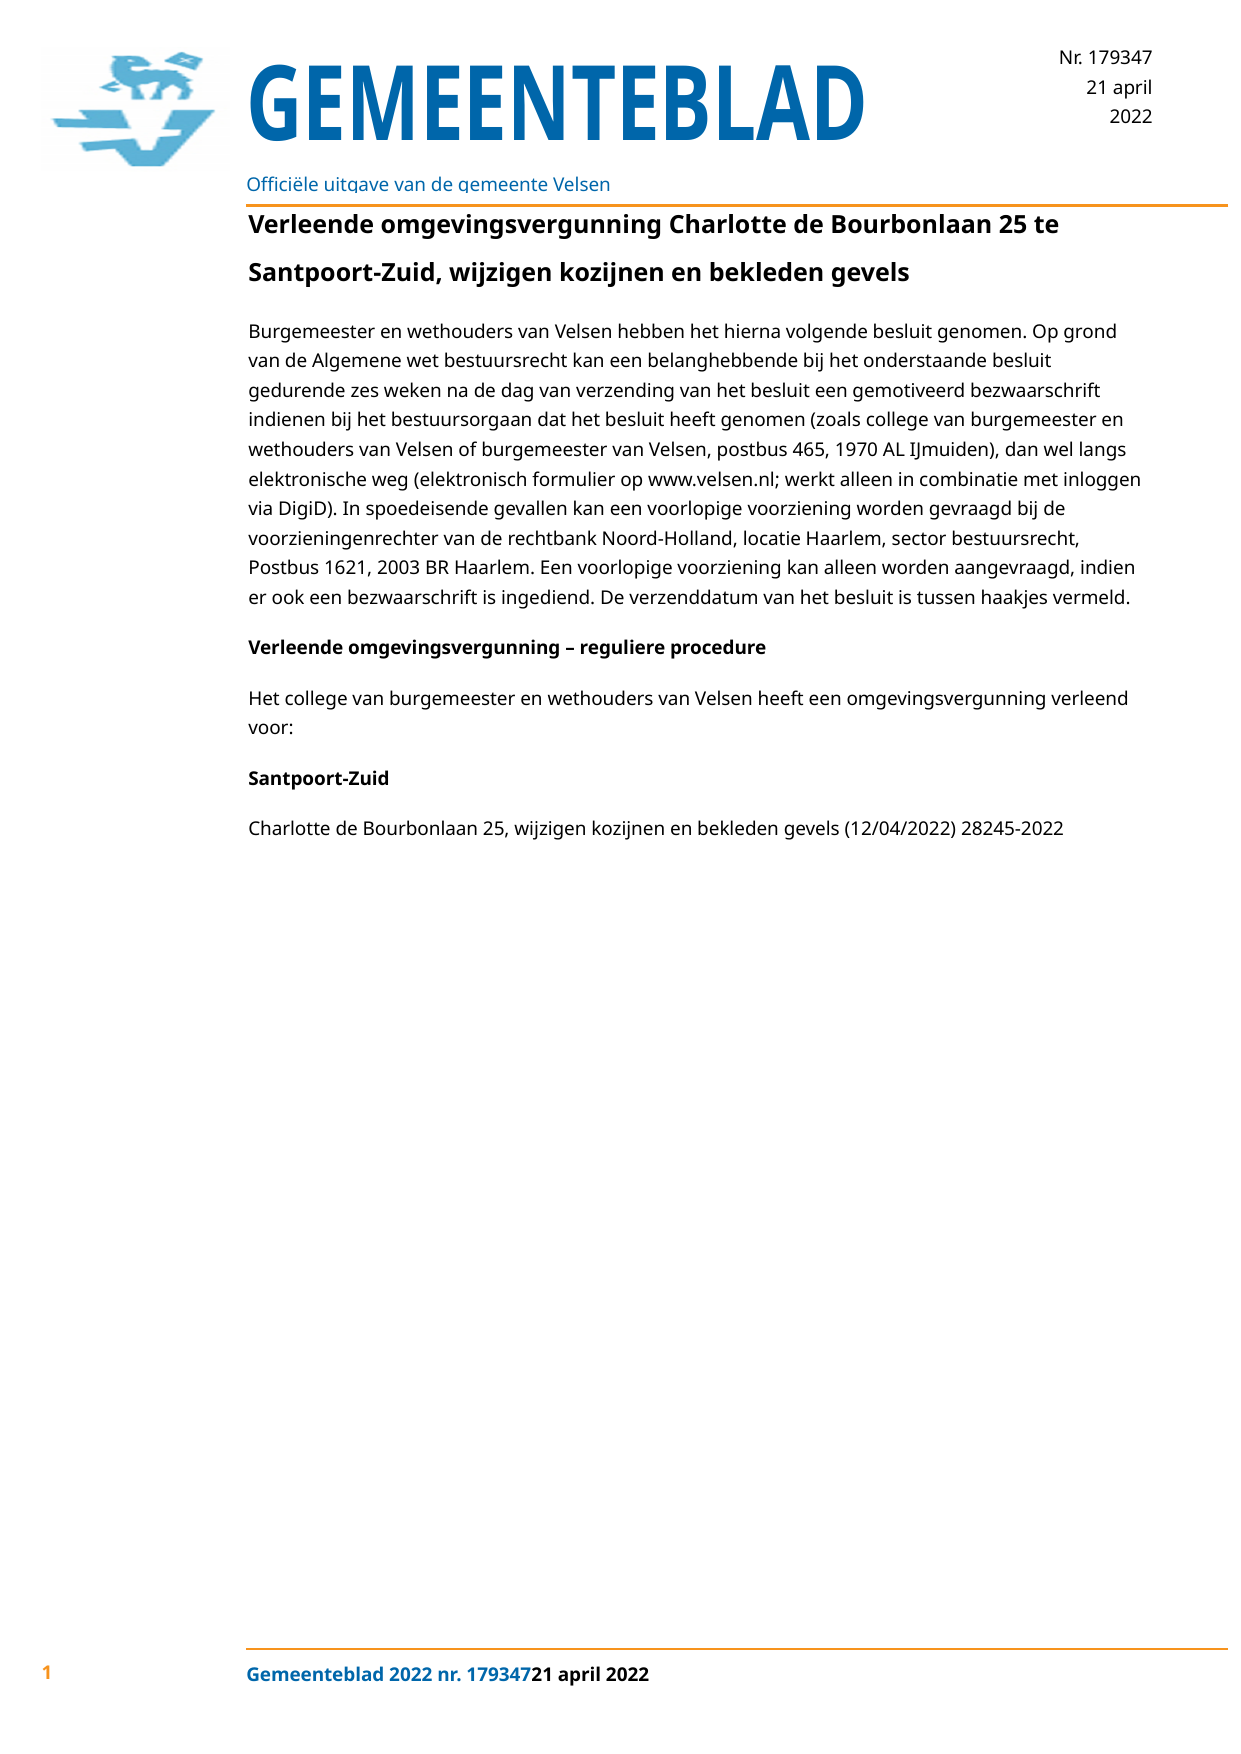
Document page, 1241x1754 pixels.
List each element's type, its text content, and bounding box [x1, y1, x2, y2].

text Burgemeester en wethouders van Velsen hebben het hierna volgende besluit genomen. Op grond van de Algemene wet bestuursrecht kan een belanghebbende bij het onderstaande besluit gedurende zes weken na de dag van verzending van het besluit een gemotiveerd bezwaarschrift indienen bij het bestuursorgaan dat het besluit heeft genomen (zoals college van burgemeester en wethouders van Velsen of burgemeester van Velsen, postbus 465, 1970 AL IJmuiden), dan wel langs elektronische weg (elektronisch formulier op www.velsen.nl; werkt alleen in combinatie met inloggen via DigiD). In spoedeisende gevallen kan een voorlopige voorziening worden gevraagd bij de voorzieningenrechter van de rechtbank Noord-Holland, locatie Haarlem, sector bestuursrecht, Postbus 1621, 2003 BR Haarlem. Een voorlopige voorziening kan alleen worden aangevraagd, indien er ook een bezwaarschrift is ingediend. De verzenddatum van het besluit is tussen haakjes vermeld. [248, 318, 1152, 610]
text Charlotte de Bourbonlaan 25, wijzigen kozijnen en bekleden gevels (12/04/2022) 28245-2022 [248, 815, 1152, 841]
text Verleende omgevingsvergunning Charlotte de Bourbonlaan 25 te Santpoort-Zuid, wijzigen kozijnen en bekleden gevels [248, 207, 1152, 288]
text Verleende omgevingsvergunning – reguliere procedure [248, 634, 1152, 660]
text Het college van burgemeester en wethouders van Velsen heeft een omgevingsvergunning verleend voor: [248, 685, 1152, 740]
picture [41, 47, 231, 172]
text Santpoort-Zuid [248, 765, 1152, 791]
